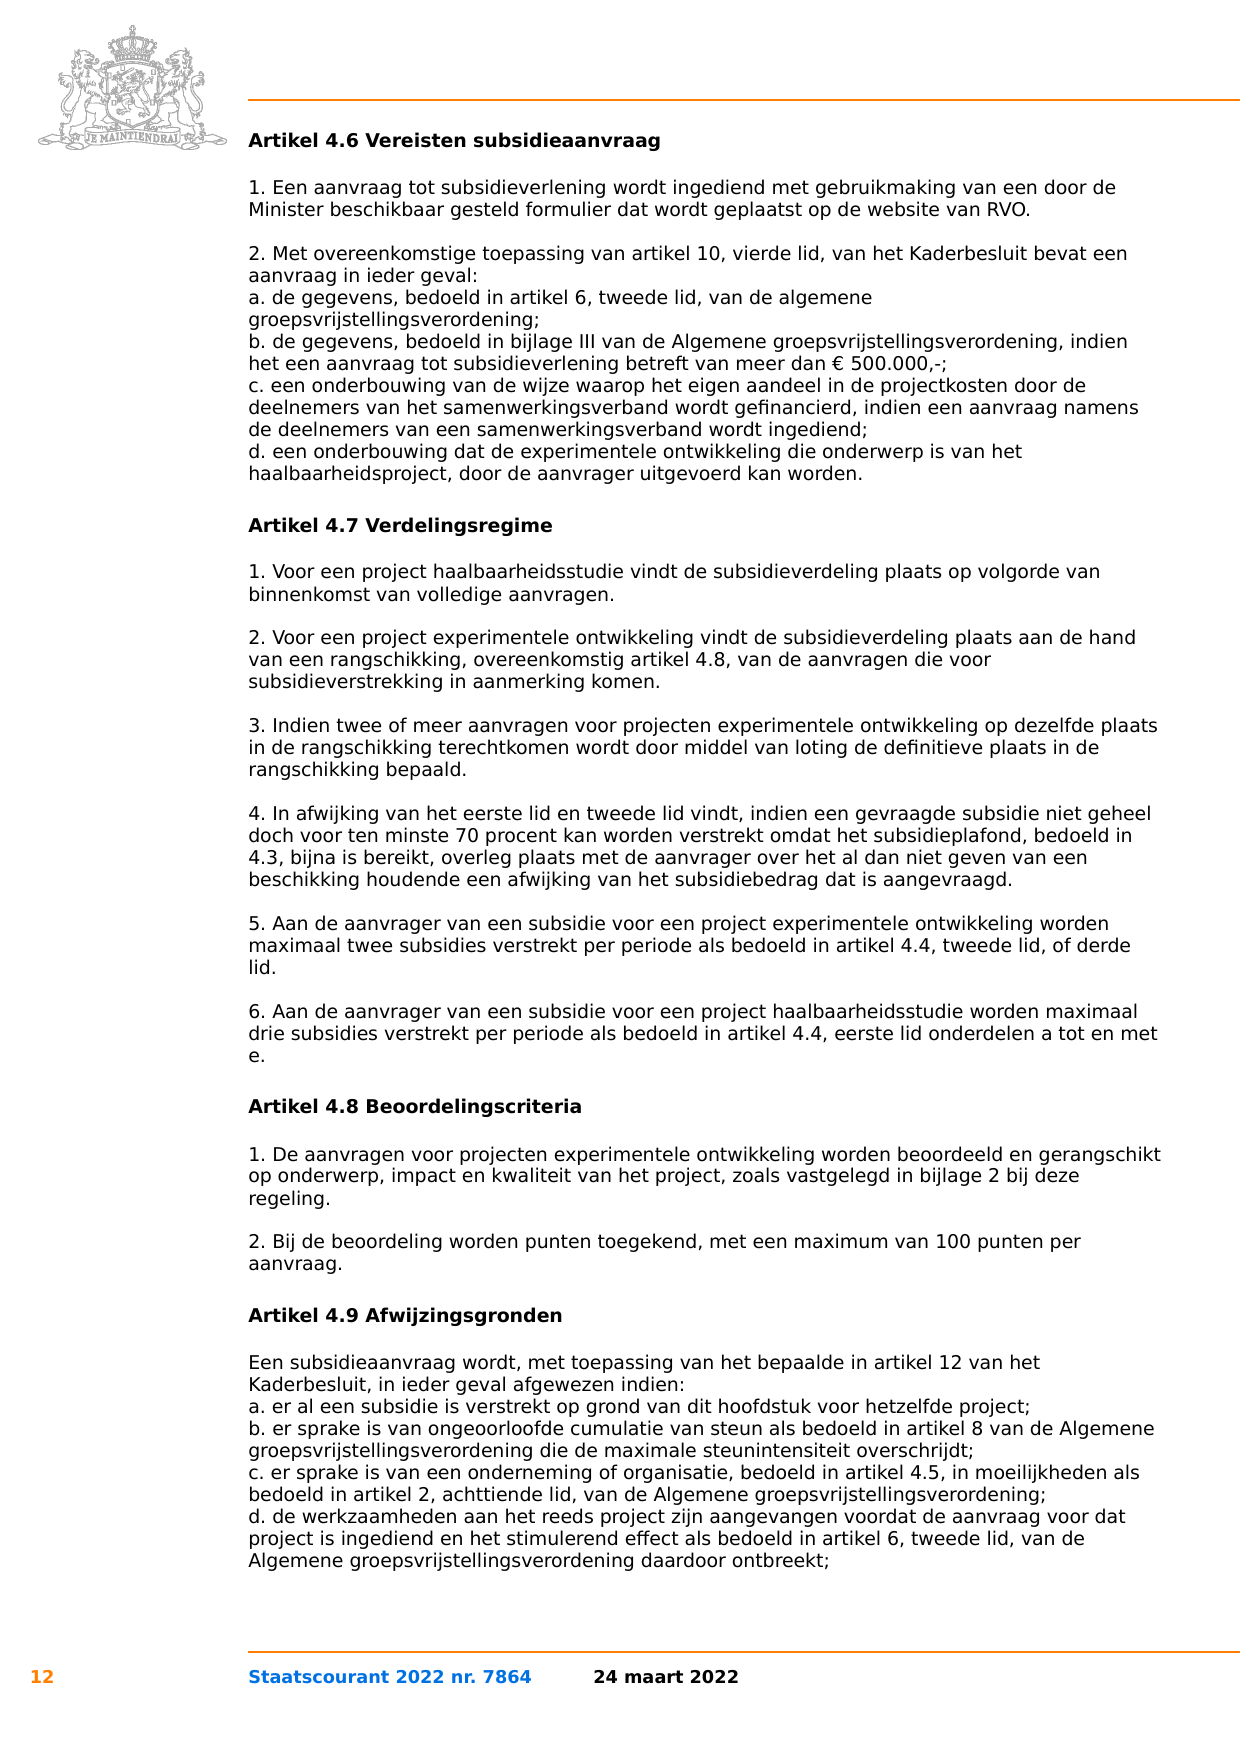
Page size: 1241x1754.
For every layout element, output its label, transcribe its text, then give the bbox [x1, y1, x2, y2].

text d. een onderbouwing dat de experimentele ontwikkeling die onderwerp is van het haalbaarheidsproject, door de aanvrager uitgevoerd kan worden. [248, 441, 1163, 484]
text 3. Indien twee of meer aanvragen voor projecten experimentele ontwikkeling op dezelfde plaats in de rangschikking terechtkomen wordt door middel van loting de definitieve plaats in de rangschikking bepaald. [248, 715, 1163, 781]
text 2. Bij de beoordeling worden punten toegekend, met een maximum van 100 punten per aanvraag. [248, 1231, 1163, 1275]
text 1. Een aanvraag tot subsidieverlening wordt ingediend met gebruikmaking van een door de Minister beschikbaar gesteld formulier dat wordt geplaatst op de website van RVO. [248, 177, 1163, 221]
text b. er sprake is van ongeoorloofde cumulatie van steun als bedoeld in artikel 8 van de Algemene groepsvrijstellingsverordening die de maximale steunintensiteit overschrijdt; [248, 1418, 1163, 1462]
subtitle Artikel 4.9 Afwijzingsgronden [248, 1305, 1163, 1327]
subtitle Artikel 4.7 Verdelingsregime [248, 514, 1163, 536]
text d. de werkzaamheden aan het reeds project zijn aangevangen voordat de aanvraag voor dat project is ingediend en het stimulerend effect als bedoeld in artikel 6, tweede lid, van de Algemene groepsvrijstellingsverordening daardoor ontbreekt; [248, 1506, 1163, 1572]
text c. er sprake is van een onderneming of organisatie, bedoeld in artikel 4.5, in moeilijkheden als bedoeld in artikel 2, achttiende lid, van de Algemene groepsvrijstellingsverordening; [248, 1462, 1163, 1506]
text 6. Aan de aanvrager van een subsidie voor een project haalbaarheidsstudie worden maximaal drie subsidies verstrekt per periode als bedoeld in artikel 4.4, eerste lid onderdelen a tot en met e. [248, 1001, 1163, 1066]
text a. er al een subsidie is verstrekt op grond van dit hoofdstuk voor hetzelfde project; [248, 1396, 1163, 1418]
text b. de gegevens, bedoeld in bijlage III van de Algemene groepsvrijstellingsverordening, indien het een aanvraag tot subsidieverlening betreft van meer dan € 500.000,-; [248, 331, 1163, 374]
subtitle Artikel 4.6 Vereisten subsidieaanvraag [248, 130, 1163, 152]
text 1. Voor een project haalbaarheidsstudie vindt de subsidieverdeling plaats op volgorde van binnenkomst van volledige aanvragen. [248, 561, 1163, 605]
text Een subsidieaanvraag wordt, met toepassing van het bepaalde in artikel 12 van het Kaderbesluit, in ieder geval afgewezen indien: [248, 1352, 1163, 1396]
picture [38, 25, 227, 150]
subtitle Artikel 4.8 Beoordelingscriteria [248, 1096, 1163, 1118]
text 2. Voor een project experimentele ontwikkeling vindt de subsidieverdeling plaats aan de hand van een rangschikking, overeenkomstig artikel 4.8, van de aanvragen die voor subsidieverstrekking in aanmerking komen. [248, 627, 1163, 693]
text 1. De aanvragen voor projecten experimentele ontwikkeling worden beoordeeld en gerangschikt op onderwerp, impact en kwaliteit van het project, zoals vastgelegd in bijlage 2 bij deze regeling. [248, 1143, 1163, 1209]
text 2. Met overeenkomstige toepassing van artikel 10, vierde lid, van het Kaderbesluit bevat een aanvraag in ieder geval: [248, 243, 1163, 287]
text 4. In afwijking van het eerste lid en tweede lid vindt, indien een gevraagde subsidie niet geheel doch voor ten minste 70 procent kan worden verstrekt omdat het subsidieplafond, bedoeld in 4.3, bijna is bereikt, overleg plaats met de aanvrager over het al dan niet geven van een beschikking houdende een afwijking van het subsidiebedrag dat is aangevraagd. [248, 803, 1163, 891]
text a. de gegevens, bedoeld in artikel 6, tweede lid, van de algemene groepsvrijstellingsverordening; [248, 287, 1163, 331]
text 5. Aan de aanvrager van een subsidie voor een project experimentele ontwikkeling worden maximaal twee subsidies verstrekt per periode als bedoeld in artikel 4.4, tweede lid, of derde lid. [248, 913, 1163, 979]
text c. een onderbouwing van de wijze waarop het eigen aandeel in de projectkosten door de deelnemers van het samenwerkingsverband wordt gefinancierd, indien een aanvraag namens de deelnemers van een samenwerkingsverband wordt ingediend; [248, 374, 1163, 441]
